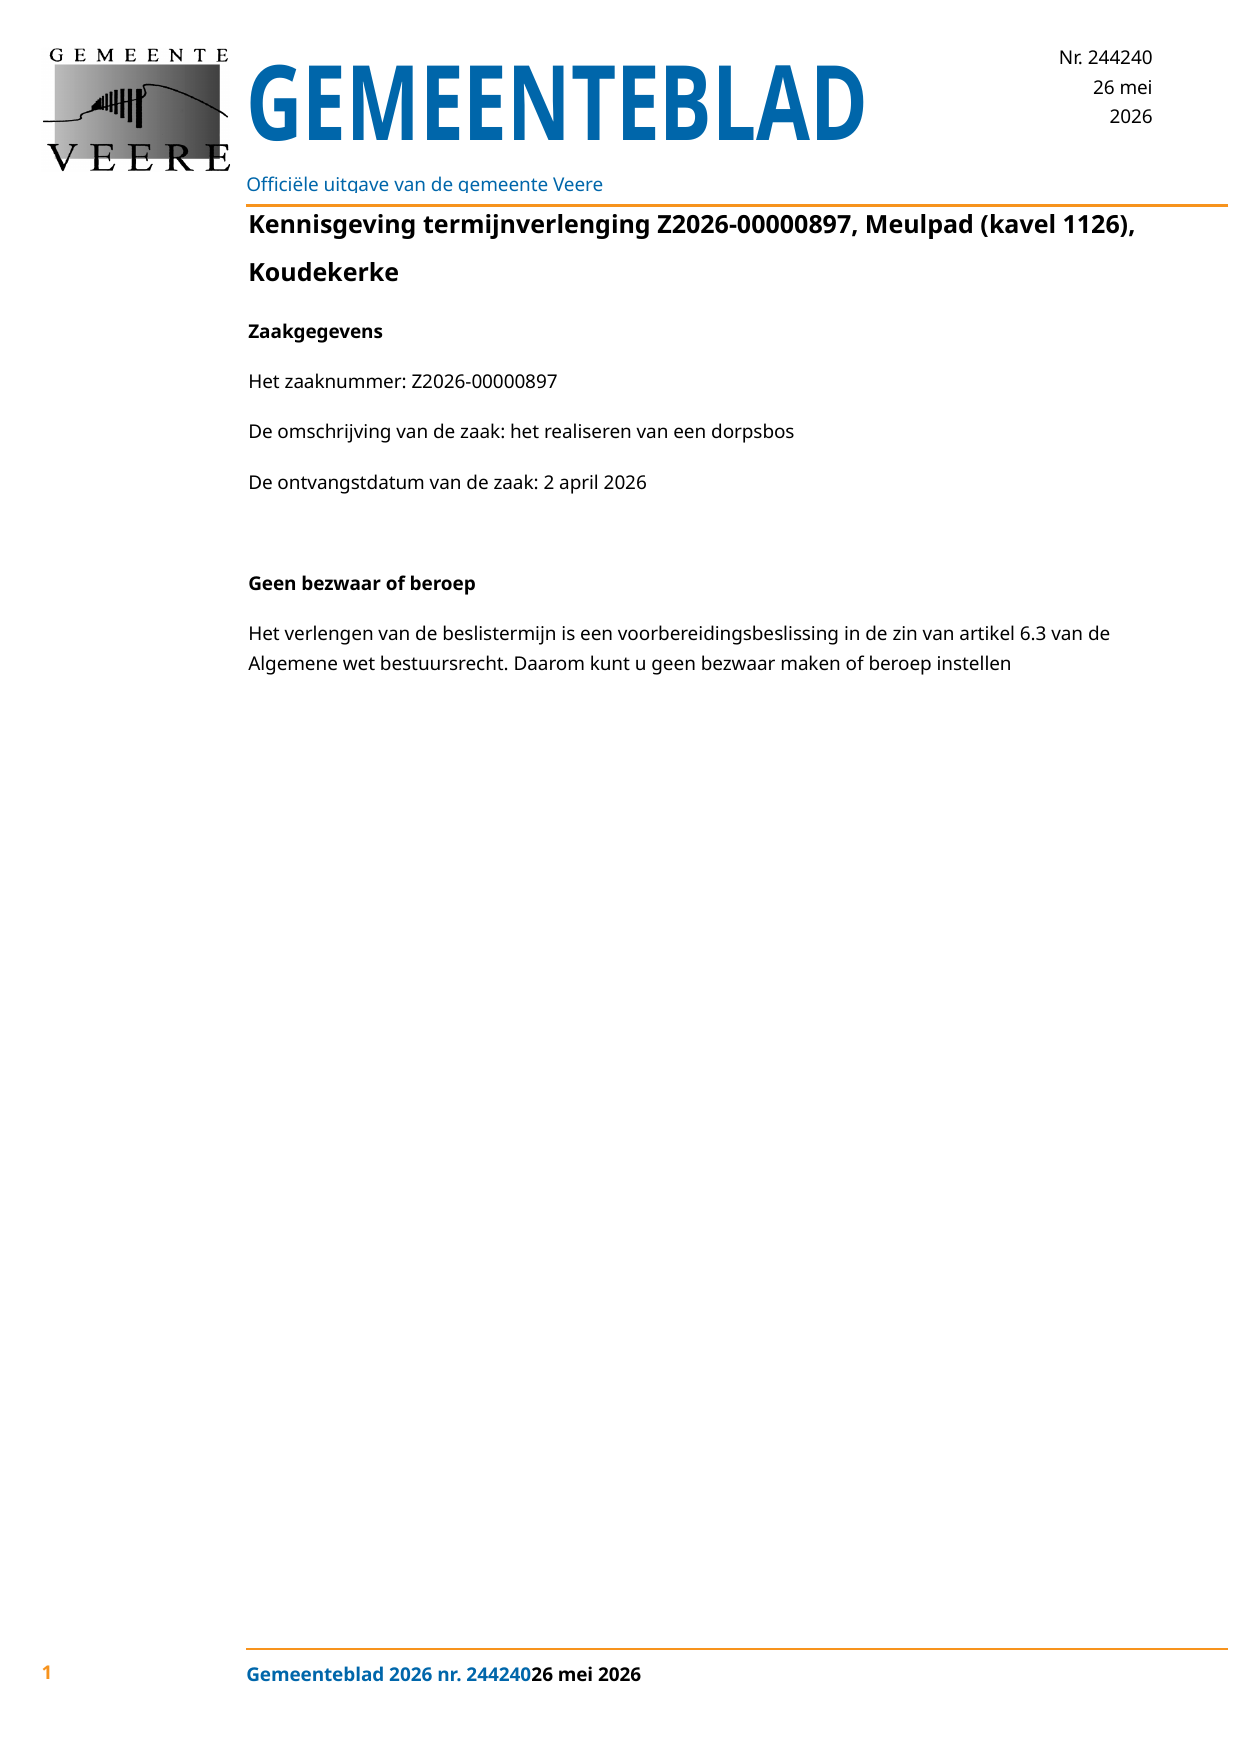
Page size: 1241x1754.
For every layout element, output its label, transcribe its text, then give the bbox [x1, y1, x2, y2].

text Het zaaknummer: Z2026-00000897 [248, 368, 1152, 394]
text De ontvangstdatum van de zaak: 2 april 2026 [248, 469, 1152, 495]
text Geen bezwaar of beroep [248, 570, 1152, 596]
text De omschrijving van de zaak: het realiseren van een dorpsbos [248, 419, 1152, 444]
text Het verlengen van de beslistermijn is een voorbereidingsbeslissing in de zin van artikel 6.3 van de Algemene wet bestuursrecht. Daarom kunt u geen bezwaar maken of beroep instellen [248, 620, 1152, 676]
picture [41, 47, 231, 172]
text Zaakgegevens [248, 318, 1152, 344]
text Kennisgeving termijnverlenging Z2026-00000897, Meulpad (kavel 1126), Koudekerke [248, 207, 1152, 288]
